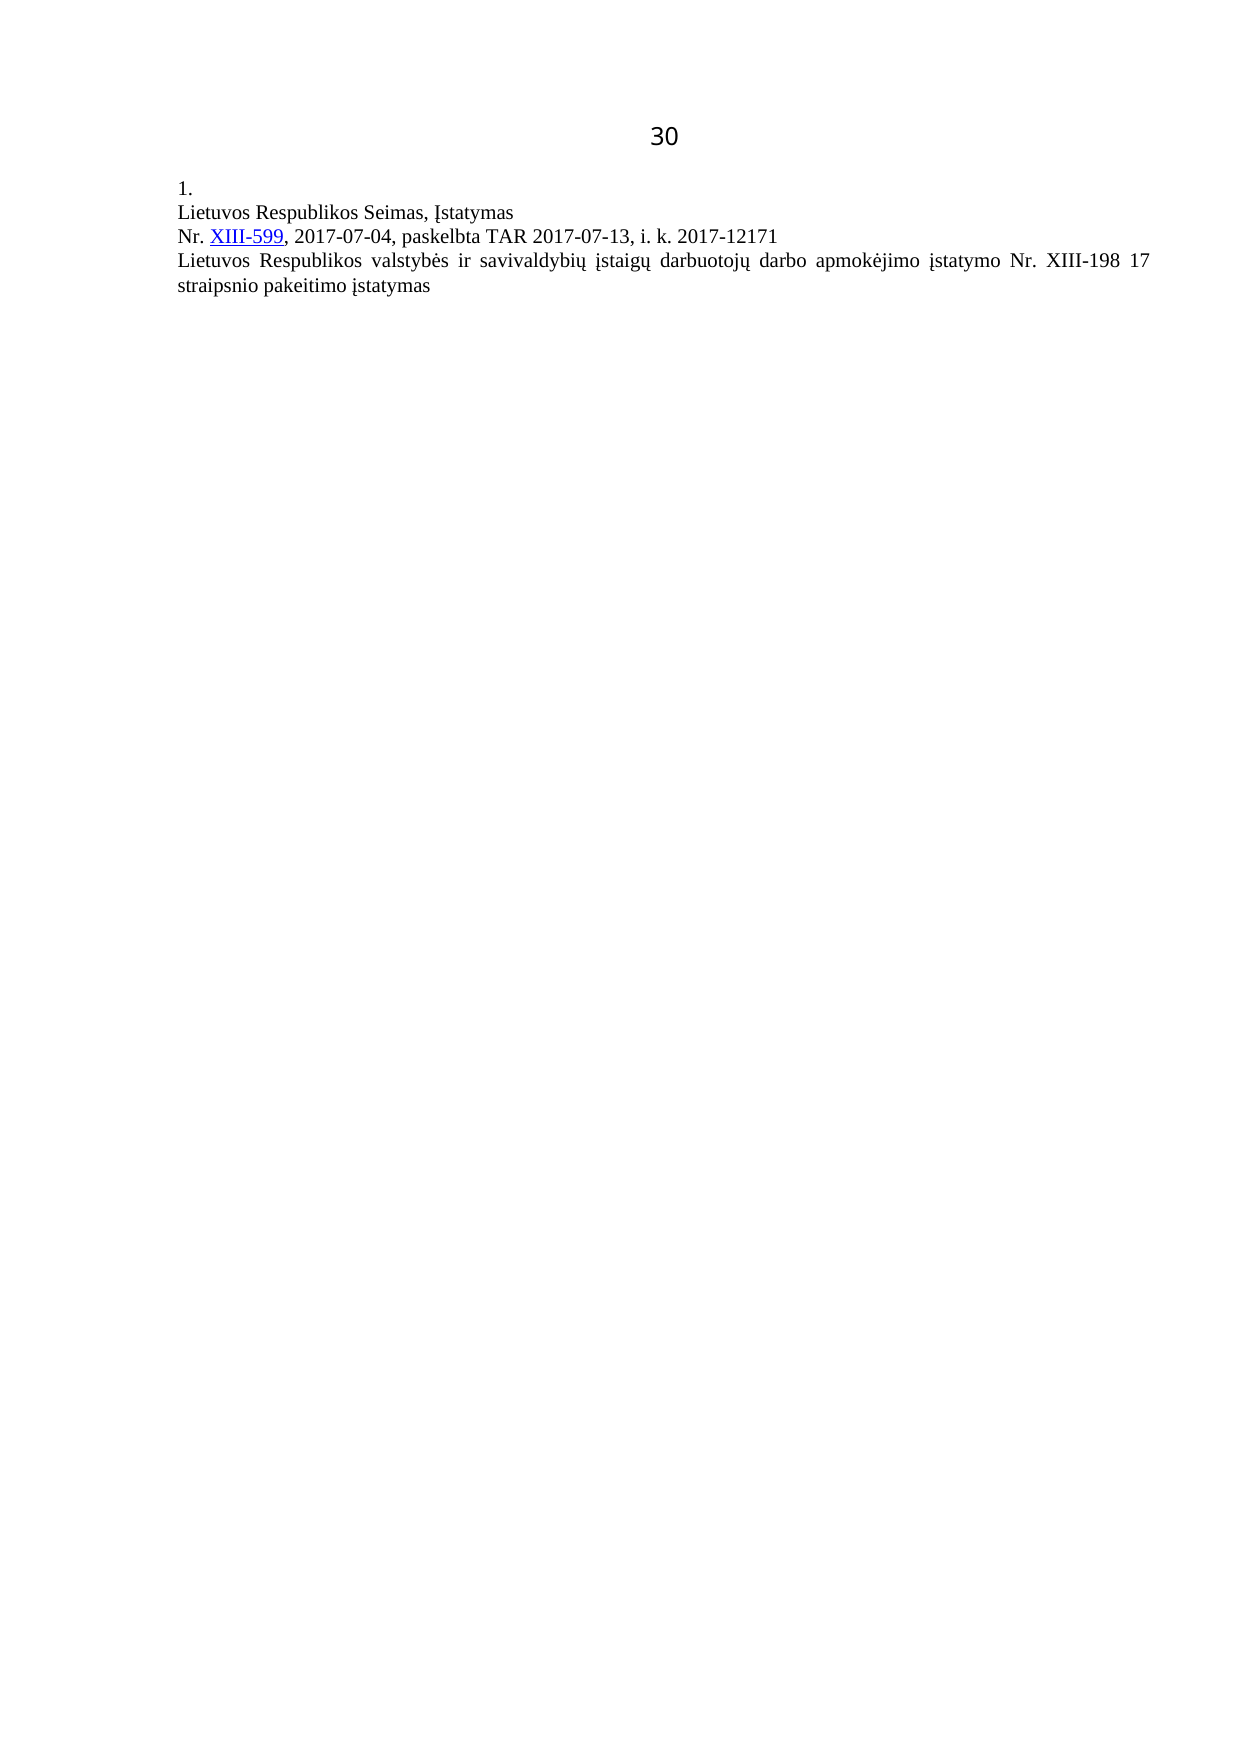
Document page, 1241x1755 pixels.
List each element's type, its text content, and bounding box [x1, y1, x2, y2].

text Lietuvos Respublikos valstybės ir savivaldybių įstaigų darbuotojų darbo apmokėjimo įstatymo Nr. XIII-198 17 straipsnio pakeitimo įstatymas [177, 248, 1152, 297]
text Nr. XIII-599, 2017-07-04, paskelbta TAR 2017-07-13, i. k. 2017-12171 [177, 224, 1152, 248]
text Lietuvos Respublikos Seimas, Įstatymas [177, 200, 1152, 224]
text 1. [177, 176, 1152, 200]
